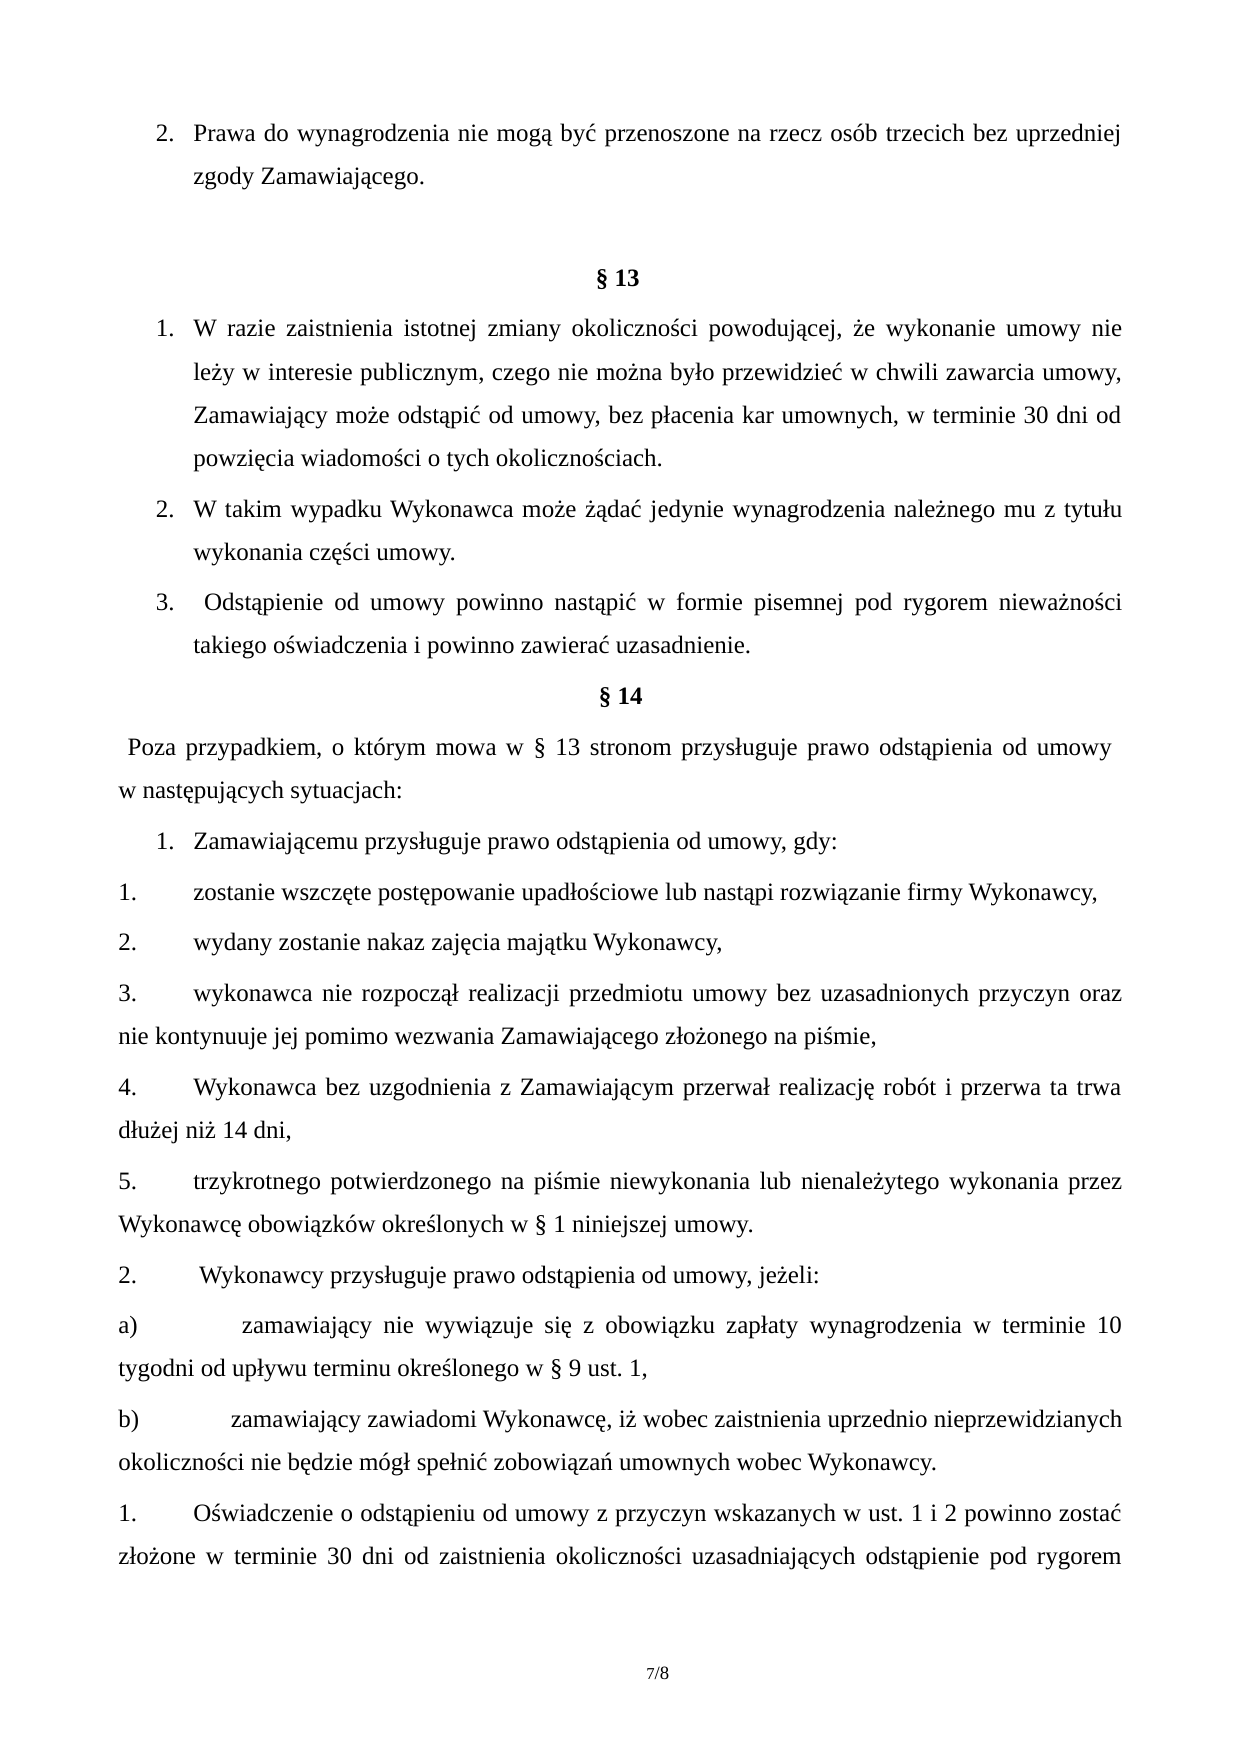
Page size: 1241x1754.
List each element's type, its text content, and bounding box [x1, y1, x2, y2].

list trzykrotnego potwierdzonego na piśmie niewykonania lub nienależytego wykonania przez Wykonawcę obowiązków określonych w § 1 niniejszej umowy. [118, 1166, 1123, 1238]
list Oświadczenie o odstąpieniu od umowy z przyczyn wskazanych w ust. 1 i 2 powinno zostać złożone w terminie 30 dni od zaistnienia okoliczności uzasadniających odstąpienie pod rygorem [118, 1498, 1123, 1570]
list 2. Wykonawcy przysługuje prawo odstąpienia od umowy, jeżeli: [118, 1260, 1123, 1288]
list Odstąpienie od umowy powinno nastąpić w formie pisemnej pod rygorem nieważności takiego oświadczenia i powinno zawierać uzasadnienie. [156, 587, 1123, 659]
text § 14 [118, 681, 1123, 710]
list wydany zostanie nakaz zajęcia majątku Wykonawcy, [118, 927, 1123, 956]
list zostanie wszczęte postępowanie upadłościowe lub nastąpi rozwiązanie firmy Wykonawcy, [118, 877, 1123, 905]
text Poza przypadkiem, o którym mowa w § 13 stronom przysługuje prawo odstąpienia od umowy w następujących sytuacjach: [118, 732, 1123, 804]
list Zamawiającemu przysługuje prawo odstąpienia od umowy, gdy: [156, 826, 1123, 855]
list wykonawca nie rozpoczął realizacji przedmiotu umowy bez uzasadnionych przyczyn oraz nie kontynuuje jej pomimo wezwania Zamawiającego złożonego na piśmie, [118, 978, 1123, 1050]
list Prawa do wynagrodzenia nie mogą być przenoszone na rzecz osób trzecich bez uprzedniej zgody Zamawiającego. [156, 118, 1123, 190]
list zamawiający nie wywiązuje się z obowiązku zapłaty wynagrodzenia w terminie 10 tygodni od upływu terminu określonego w § 9 ust. 1, [118, 1310, 1123, 1382]
list zamawiający zawiadomi Wykonawcę, iż wobec zaistnienia uprzednio nieprzewidzianych okoliczności nie będzie mógł spełnić zobowiązań umownych wobec Wykonawcy. [118, 1404, 1123, 1476]
list W razie zaistnienia istotnej zmiany okoliczności powodującej, że wykonanie umowy nie leży w interesie publicznym, czego nie można było przewidzieć w chwili zawarcia umowy, Zamawiający może odstąpić od umowy, bez płacenia kar umownych, w terminie 30 dni od powzięcia wiadomości o tych okolicznościach. [156, 313, 1123, 472]
list Wykonawca bez uzgodnienia z Zamawiającym przerwał realizację robót i przerwa ta trwa dłużej niż 14 dni, [118, 1072, 1123, 1144]
text § 13 [118, 263, 1123, 292]
list W takim wypadku Wykonawca może żądać jedynie wynagrodzenia należnego mu z tytułu wykonania części umowy. [156, 494, 1123, 566]
